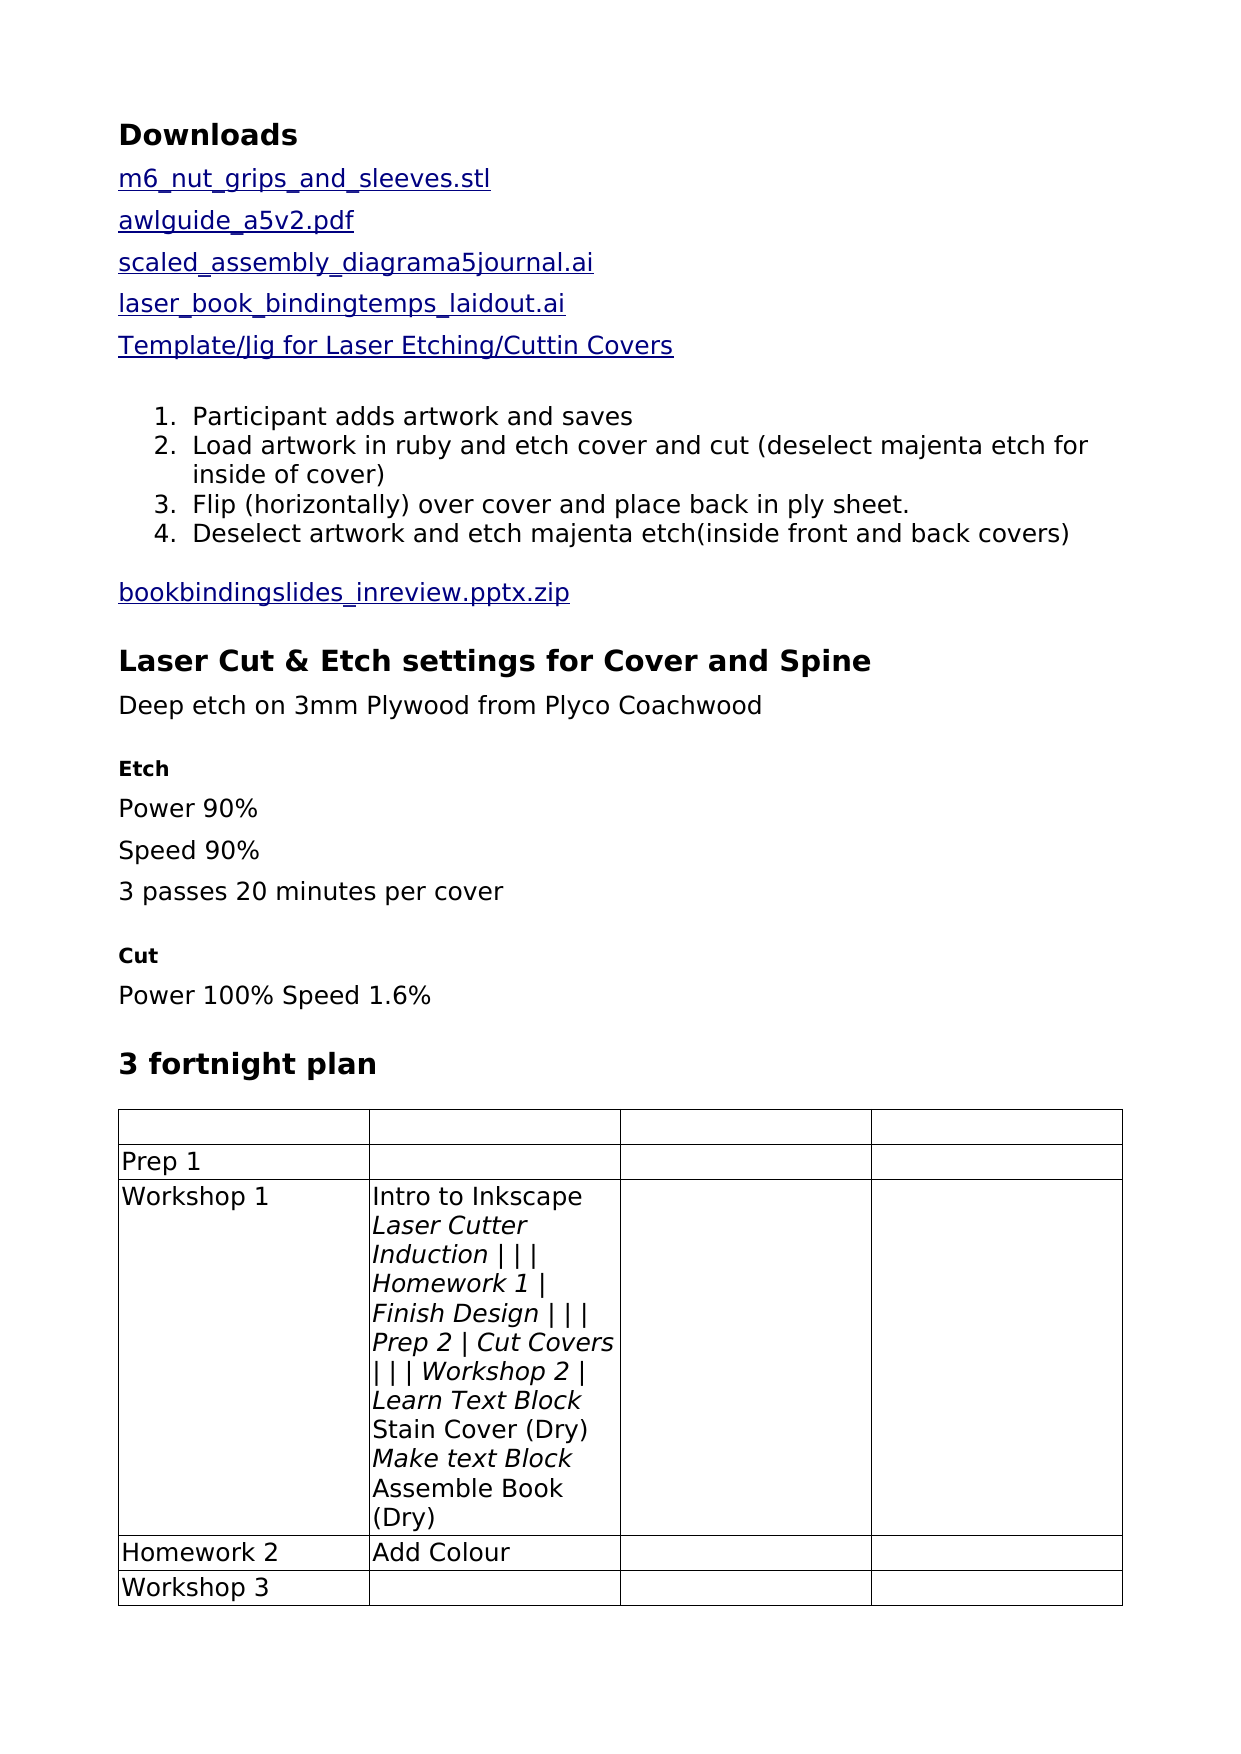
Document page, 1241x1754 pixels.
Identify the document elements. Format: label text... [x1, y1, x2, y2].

list Flip (horizontally) over cover and place back in ply sheet. [177, 490, 1122, 519]
text awlguide_a5v2.pdf [118, 206, 1122, 235]
table_header [872, 1110, 1122, 1144]
text Deep etch on 3mm Plywood from Plyco Coachwood [118, 691, 1122, 720]
subtitle 3 fortnight plan [118, 1048, 1122, 1082]
table_cell Workshop 1 [119, 1180, 369, 1535]
table_cell Intro to Inkscape Laser Cutter Induction | | | Homework 1 | Finish Design | | | Prep 2 | Cut Covers | | | Workshop 2 | Learn Text Block Stain Cover (Dry) Make text Block Assemble Book (Dry) [370, 1180, 620, 1535]
table_cell Homework 2 [119, 1536, 369, 1570]
subtitle Cut [118, 944, 1122, 968]
list Deselect artwork and etch majenta etch(inside front and back covers) [177, 519, 1122, 548]
text scaled_assembly_diagrama5journal.ai [118, 248, 1122, 277]
table_cell [370, 1145, 620, 1179]
table_cell [872, 1145, 1122, 1179]
text Template/Jig for Laser Etching/Cuttin Covers [118, 331, 1122, 360]
text bookbindingslides_inreview.pptx.zip [118, 578, 1122, 607]
text Power 90% [118, 794, 1122, 823]
table_header [370, 1110, 620, 1144]
table_cell [872, 1571, 1122, 1605]
table_header [119, 1110, 369, 1144]
subtitle Downloads [118, 118, 1122, 152]
list Participant adds artwork and saves [177, 402, 1122, 432]
table_cell [370, 1571, 620, 1605]
text m6_nut_grips_and_sleeves.stl [118, 164, 1122, 194]
list Load artwork in ruby and etch cover and cut (deselect majenta etch for inside of cover) [177, 432, 1122, 490]
text Speed 90% [118, 836, 1122, 865]
subtitle Etch [118, 757, 1122, 782]
table_cell [872, 1180, 1122, 1535]
subtitle Laser Cut & Etch settings for Cover and Spine [118, 644, 1122, 678]
table_cell [621, 1571, 871, 1605]
table_cell Prep 1 [119, 1145, 369, 1179]
table_cell [621, 1180, 871, 1535]
text Power 100% Speed 1.6% [118, 981, 1122, 1010]
text 3 passes 20 minutes per cover [118, 878, 1122, 907]
text laser_book_bindingtemps_laidout.ai [118, 289, 1122, 319]
table_cell [621, 1536, 871, 1570]
table_cell [621, 1145, 871, 1179]
table_cell Add Colour [370, 1536, 620, 1570]
table_cell Workshop 3 [119, 1571, 369, 1605]
table_header [621, 1110, 871, 1144]
table_cell [872, 1536, 1122, 1570]
